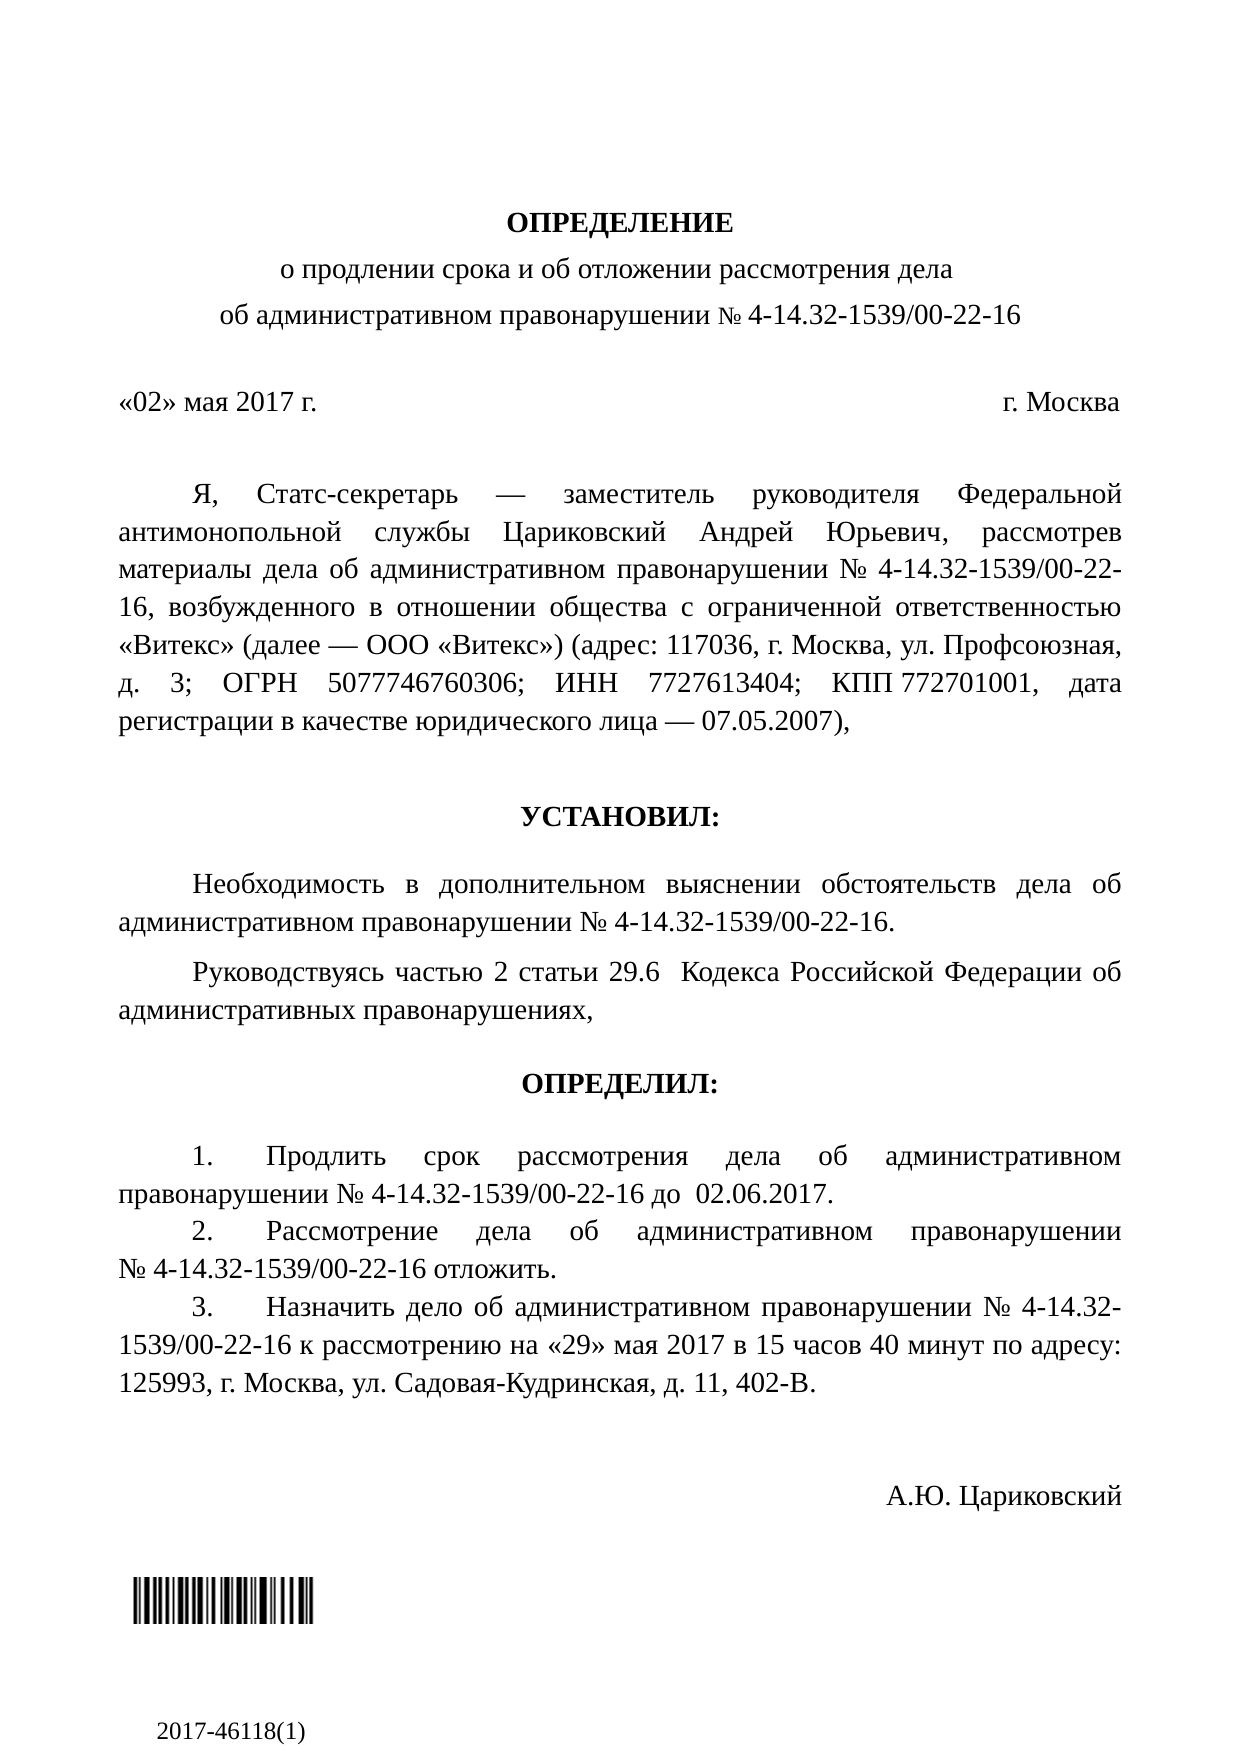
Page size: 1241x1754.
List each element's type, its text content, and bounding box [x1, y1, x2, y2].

text УСТАНОВИЛ: [118, 799, 1122, 833]
list Продлить срок рассмотрения дела об административном правонарушении № 4-14.32-1539/00-22-16 до 02.06.2017. [118, 1134, 1122, 1209]
text А.Ю. Цариковский [118, 1474, 1122, 1512]
picture [118, 1577, 331, 1624]
text ОПРЕДЕЛИЛ: [118, 1067, 1122, 1100]
text Я, Статс-секретарь — заместитель руководителя Федеральной антимонопольной службы Цариковский Андрей Юрьевич, рассмотрев материалы дела об административном правонарушении № 4-14.32-1539/00-22-16, возбужденного в отношении общества с ограниченной ответственностью «Витекс» (далее — ООО «Витекс») (адрес: 117036, г. Москва, ул. Профсоюзная, д. 3; ОГРН 5077746760306; ИНН 7727613404; КПП 772701001, дата регистрации в качестве юридического лица — 07.05.2007), [118, 472, 1122, 736]
list Рассмотрение дела об административном правонарушении № 4-14.32-1539/00-22-16 отложить. [118, 1209, 1122, 1285]
list Назначить дело об административном правонарушении № 4-14.32-1539/00-22-16 к рассмотрению на «29» мая 2017 в 15 часов 40 минут по адресу: 125993, г. Москва, ул. Садовая-Кудринская, д. 11, 402-В. [118, 1285, 1122, 1398]
text о продлении срока и об отложении рассмотрения дела [118, 251, 1122, 285]
text об административном правонарушении № 4-14.32-1539/00-22-16 [118, 297, 1122, 331]
text ОПРЕДЕЛЕНИЕ [118, 205, 1122, 239]
text «02» мая 2017 г. г. Москва [118, 384, 1122, 418]
text Необходимость в дополнительном выяснении обстоятельств дела об административном правонарушении № 4-14.32-1539/00-22-16. [118, 862, 1122, 937]
text Руководствуясь частью 2 статьи 29.6 Кодекса Российской Федерации об административных правонарушениях, [118, 950, 1122, 1025]
